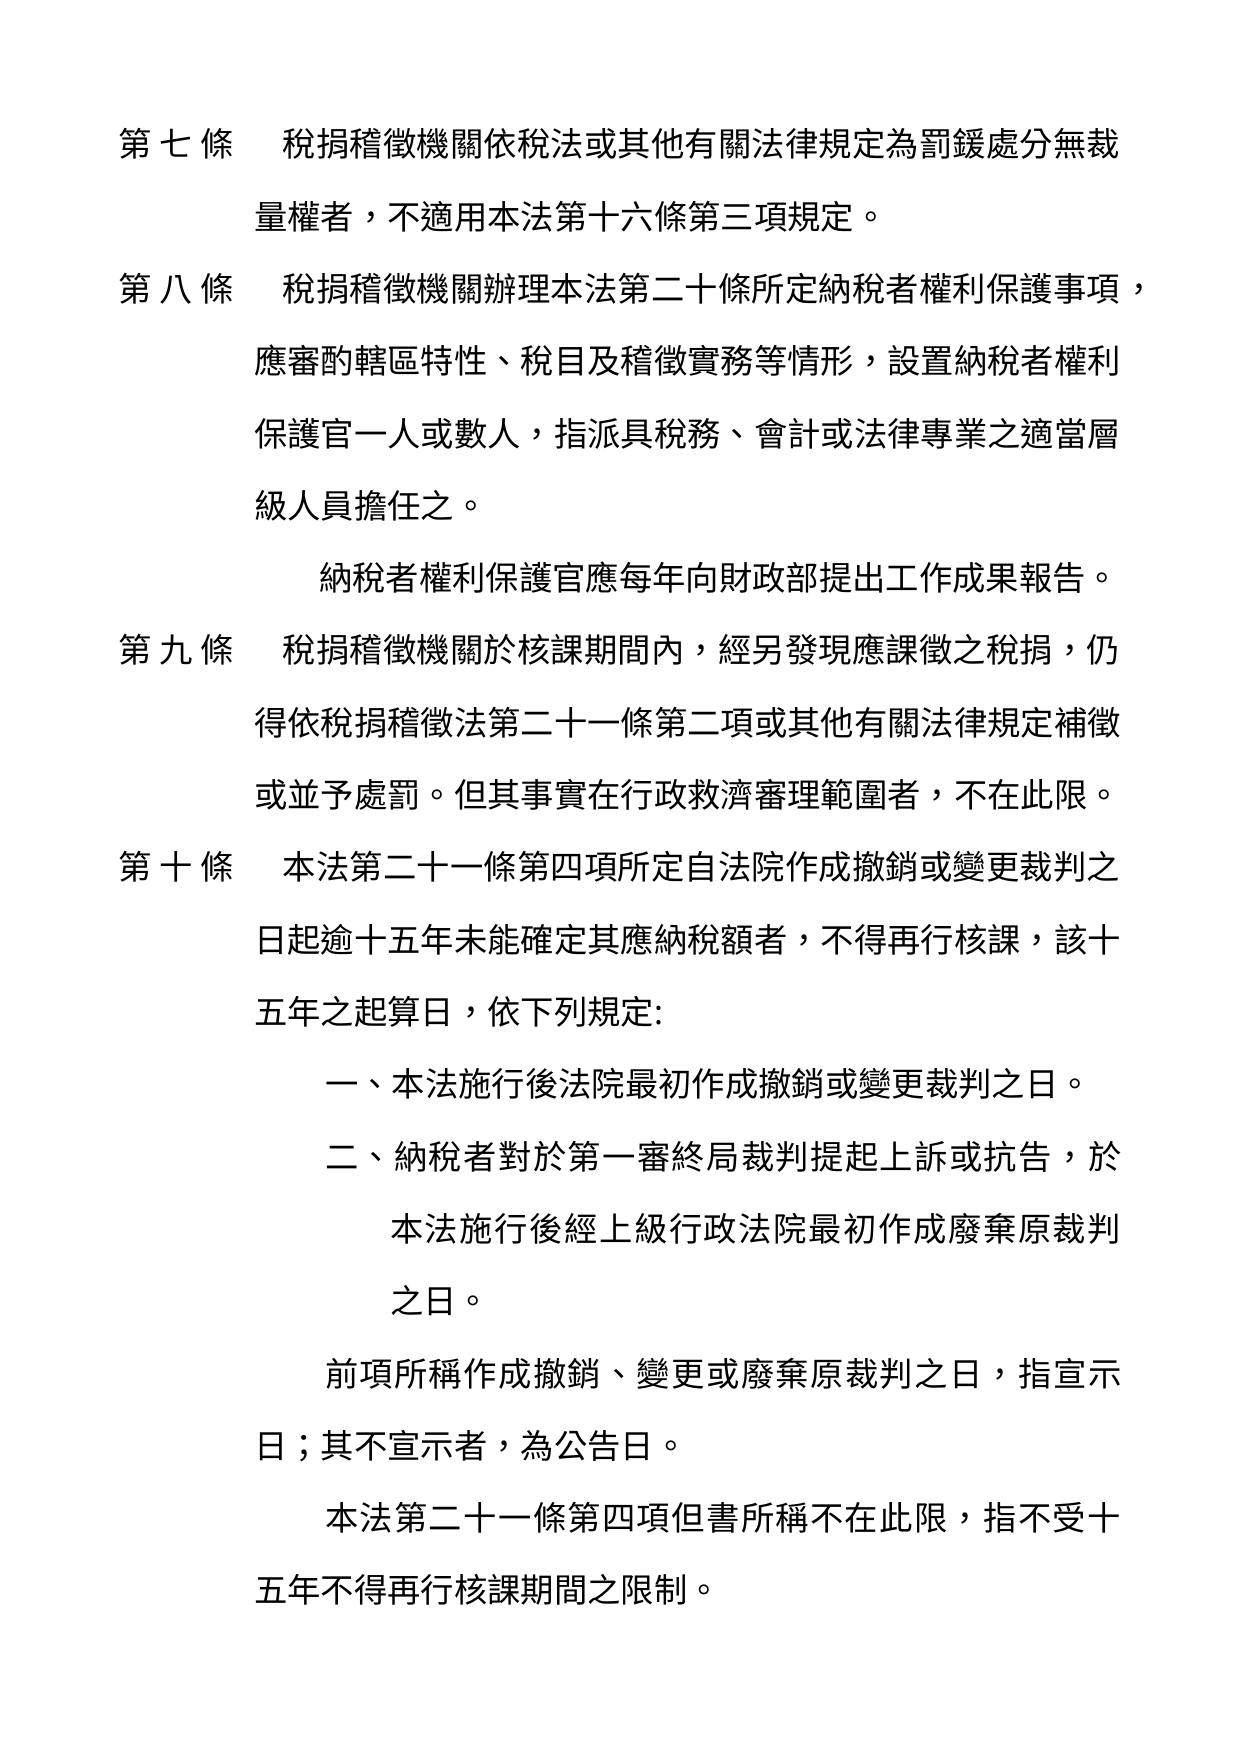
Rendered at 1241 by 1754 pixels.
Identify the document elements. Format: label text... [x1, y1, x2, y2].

text 一、本法施行後法院最初作成撤銷或變更裁判之日。 [254, 1058, 1122, 1106]
text 第 七 條 稅捐稽徵機關依稅法或其他有關法律規定為罰鍰處分無裁量權者，不適用本法第十六條第三項規定。 [118, 118, 1122, 239]
text 第 八 條 稅捐稽徵機關辦理本法第二十條所定納稅者權利保護事項，應審酌轄區特性、稅目及稽徵實務等情形，設置納稅者權利保護官一人或數人，指派具稅務、會計或法律專業之適當層級人員擔任之。 [118, 263, 1122, 528]
text 二、納稅者對於第一審終局裁判提起上訴或抗告，於本法施行後經上級行政法院最初作成廢棄原裁判之日。 [325, 1131, 1122, 1323]
text 第 十 條 本法第二十一條第四項所定自法院作成撤銷或變更裁判之日起逾十五年未能確定其應納稅額者，不得再行核課，該十五年之起算日，依下列規定: [118, 841, 1122, 1034]
text 第 九 條 稅捐稽徵機關於核課期間內，經另發現應課徵之稅捐，仍得依稅捐稽徵法第二十一條第二項或其他有關法律規定補徵或並予處罰。但其事實在行政救濟審理範圍者，不在此限。 [118, 624, 1122, 817]
text 前項所稱作成撤銷、變更或廢棄原裁判之日，指宣示日；其不宣示者，為公告日。 [254, 1347, 1122, 1468]
text 本法第二十一條第四項但書所稱不在此限，指不受十五年不得再行核課期間之限制。 [254, 1492, 1122, 1612]
text 納稅者權利保護官應每年向財政部提出工作成果報告。 [254, 552, 1122, 600]
